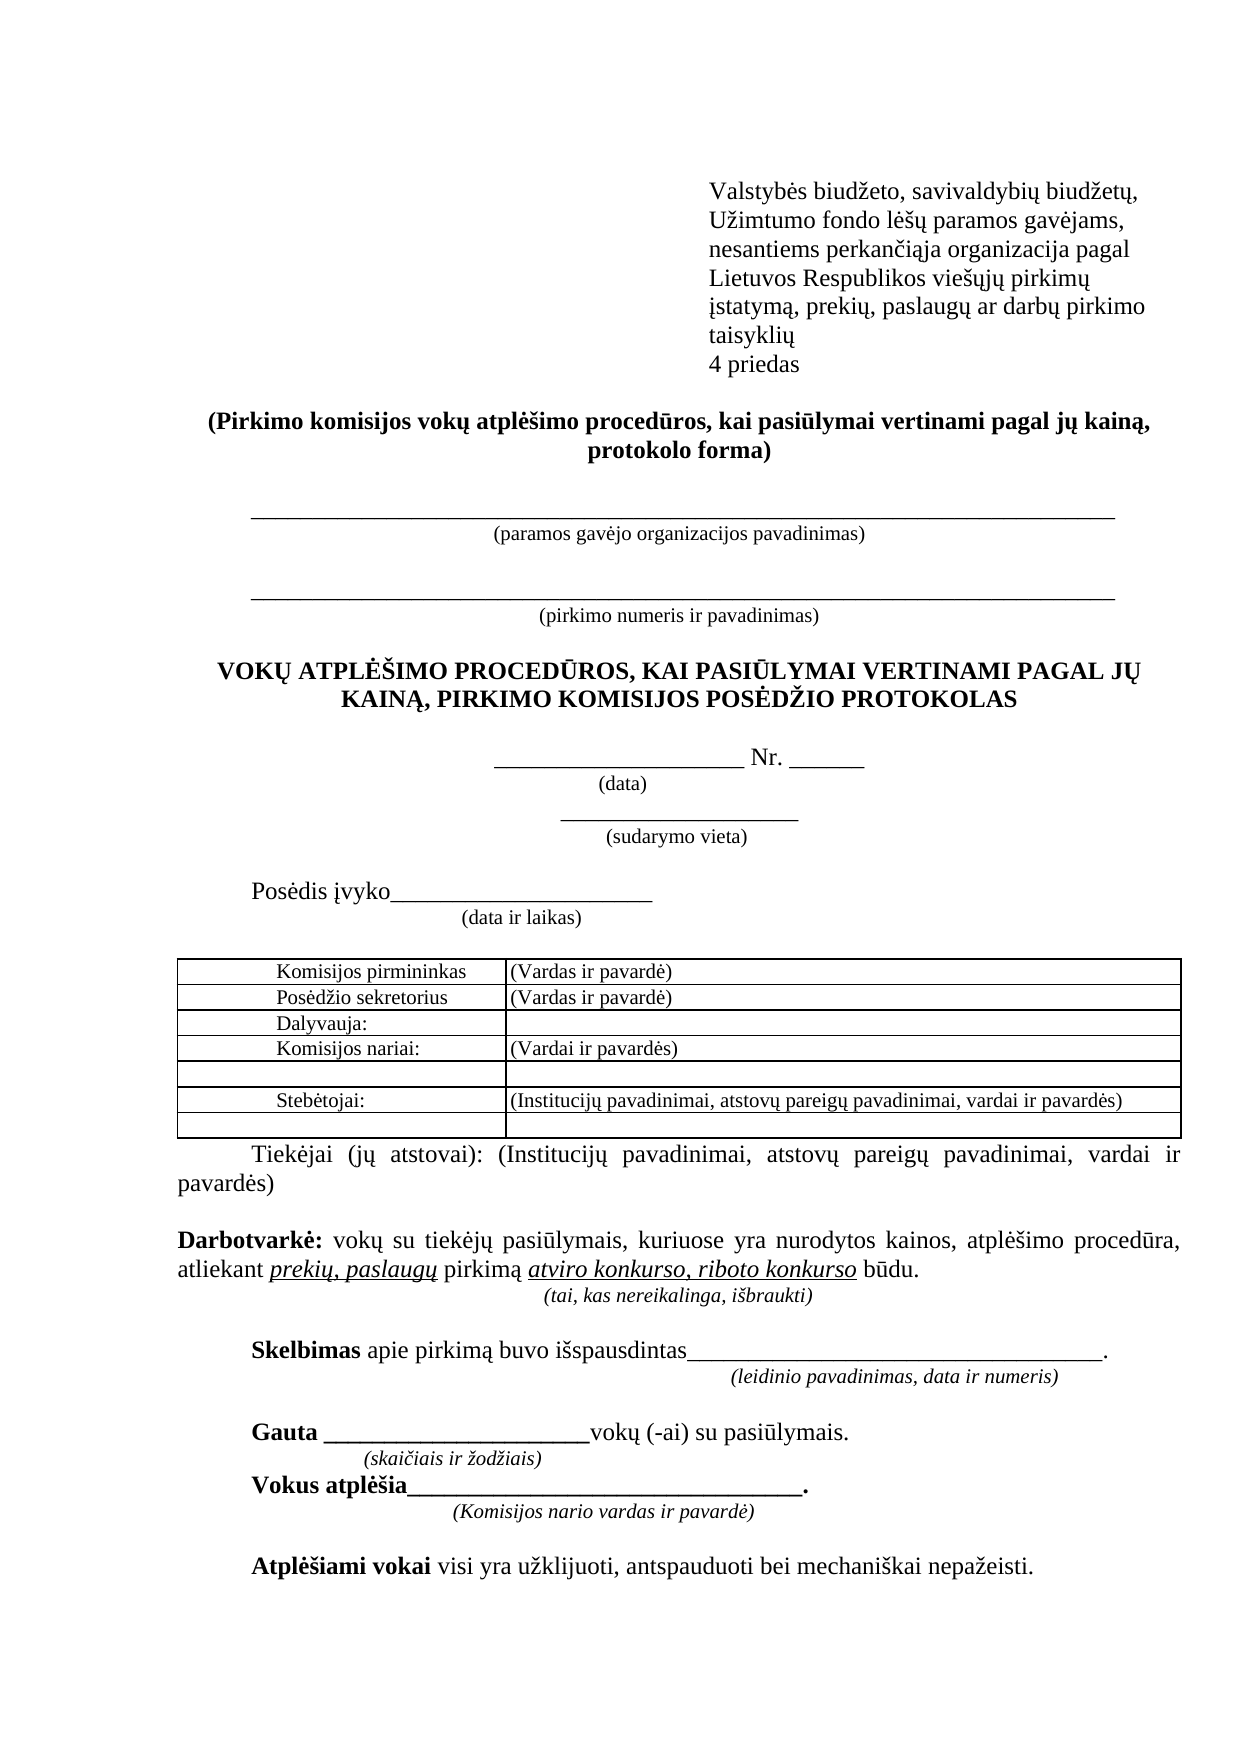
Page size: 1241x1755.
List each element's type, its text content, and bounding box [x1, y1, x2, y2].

text (skaičiais ir žodžiais) [177, 1446, 1181, 1470]
table_cell Dalyvauja: [178, 1011, 202, 1035]
text (Pirkimo komisijos vokų atplėšimo procedūros, kai pasiūlymai vertinami pagal jų kainą, protokolo forma) [177, 406, 1181, 464]
table_cell [178, 1062, 202, 1086]
text ___________________ [177, 795, 1181, 823]
text (pirkimo numeris ir pavadinimas) [177, 603, 1181, 627]
table_cell Posėdžio sekretorius [178, 985, 202, 1009]
text (data) [177, 771, 1181, 795]
text (tai, kas nereikalinga, išbraukti) [177, 1283, 1181, 1307]
text VOKŲ ATPLĖŠIMO PROCEDŪROS, KAI PASIŪLYMAI VERTINAMI PAGAL JŲ KAINĄ, PIRKIMO KOMISIJOS POSĖDŽIO PROTOKOLAS [177, 656, 1181, 713]
text Atplėšiami vokai visi yra užklijuoti, antspauduoti bei mechaniškai nepažeisti. [177, 1551, 1181, 1580]
table_cell Stebėtojai: [178, 1088, 202, 1112]
table_header Komisijos pirmininkas [178, 960, 202, 983]
text Valstybės biudžeto, savivaldybių biudžetų, [177, 176, 1181, 205]
text Tiekėjai (jų atstovai): (Institucijų pavadinimai, atstovų pareigų pavadinimai, vardai ir pavardės) [177, 1139, 1181, 1196]
text Gauta vokų (-ai) su pasiūlymais. [177, 1417, 1181, 1446]
text Darbotvarkė: vokų su tiekėjų pasiūlymais, kuriuose yra nurodytos kainos, atplėšimo procedūra, atliekant prekių, paslaugų pirkimą atviro konkurso, riboto konkurso būdu. [177, 1225, 1181, 1283]
text Skelbimas apie pirkimą buvo išspausdintas . [177, 1335, 1181, 1364]
table_cell Komisijos nariai: [178, 1036, 202, 1060]
text Užimtumo fondo lėšų paramos gavėjams, [177, 205, 1181, 234]
text Lietuvos Respublikos viešųjų pirkimų [177, 263, 1181, 291]
text (data ir laikas) [177, 905, 1181, 929]
text Vokus atplėšia . [177, 1470, 1181, 1498]
text 4 priedas [177, 349, 1181, 378]
text taisyklių [177, 320, 1181, 349]
table_cell [178, 1113, 202, 1137]
text (Komisijos nario vardas ir pavardė) [177, 1498, 1181, 1523]
text nesantiems perkančiąja organizacija pagal [177, 234, 1181, 263]
text (leidinio pavadinimas, data ir numeris) [177, 1364, 1181, 1388]
text (paramos gavėjo organizacijos pavadinimas) [177, 521, 1181, 545]
text įstatymą, prekių, paslaugų ar darbų pirkimo [177, 291, 1181, 320]
text (sudarymo vieta) [177, 823, 1181, 848]
text Posėdis įvyko [177, 876, 1181, 905]
text ____________________ Nr. ______ [177, 742, 1181, 771]
